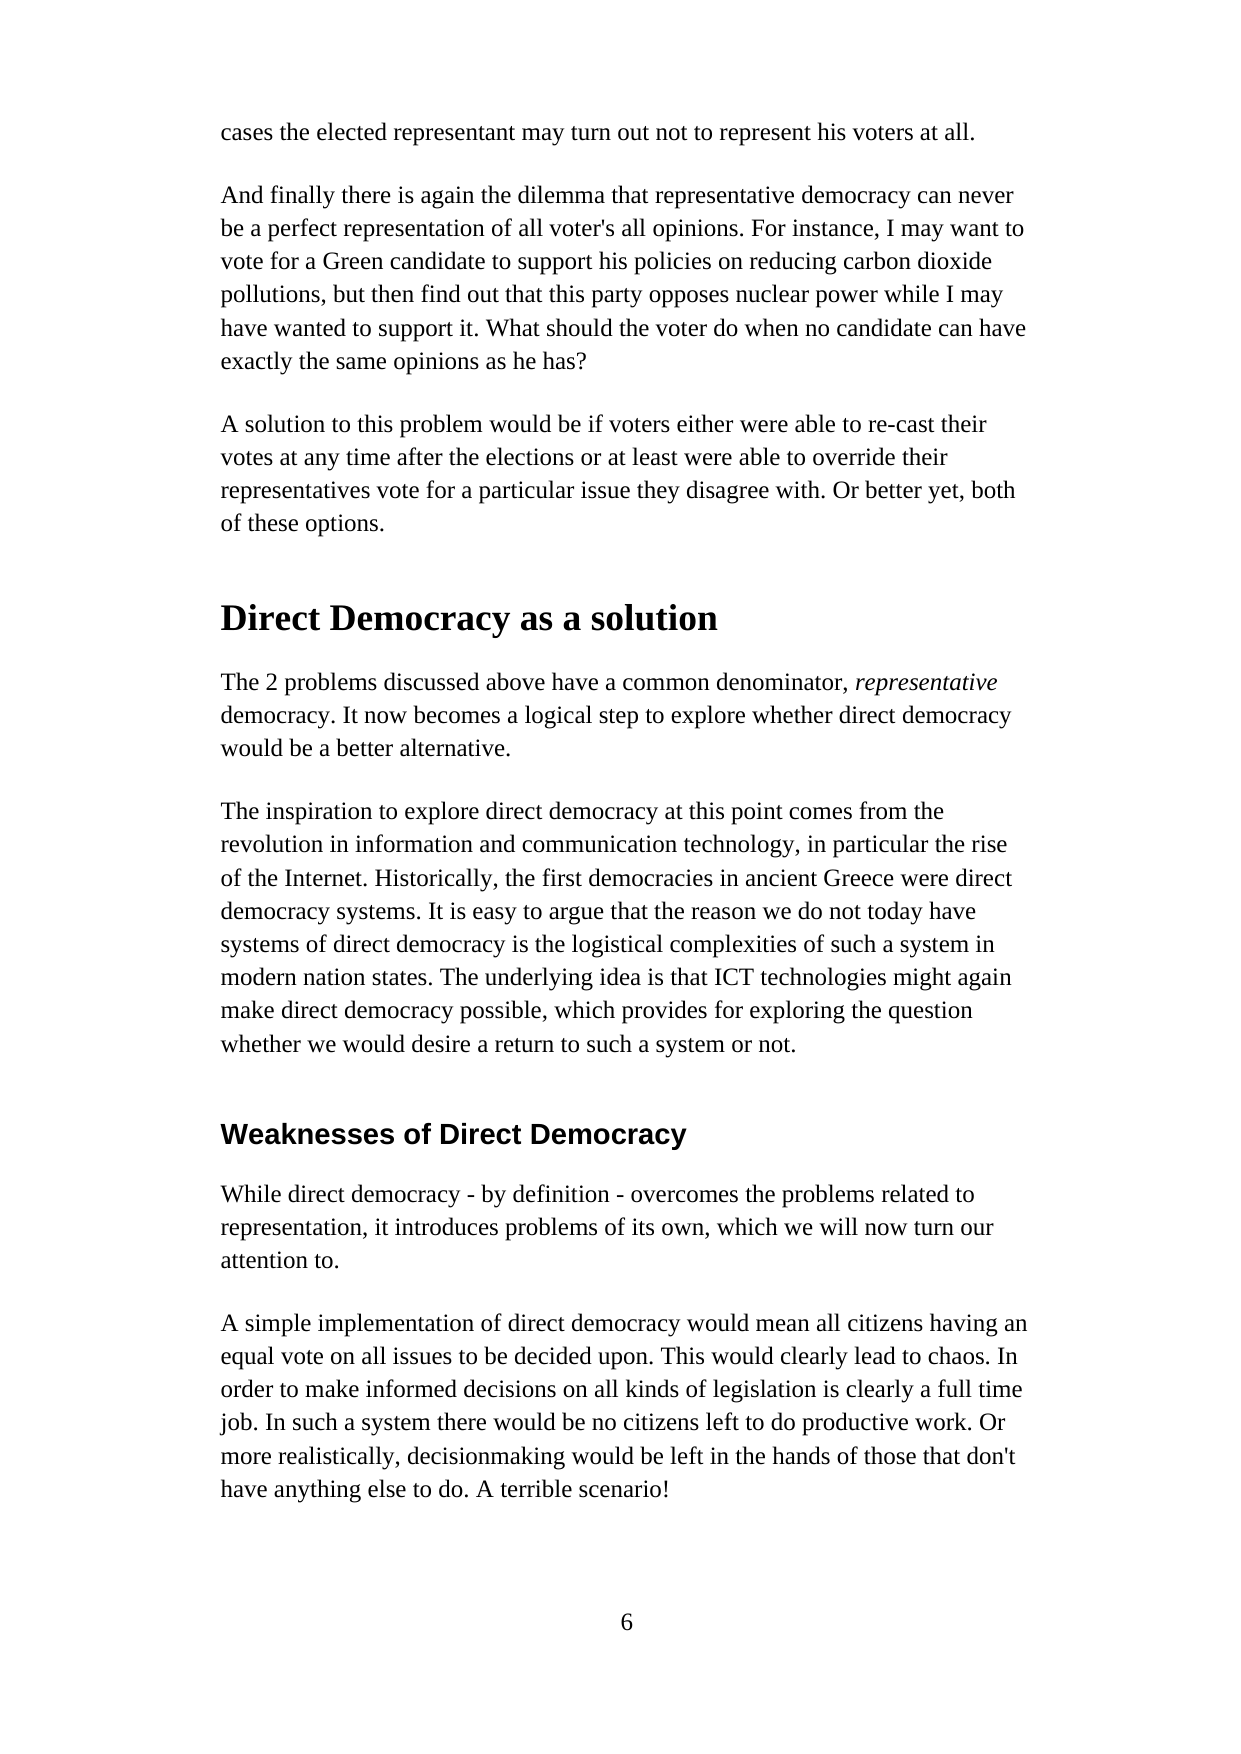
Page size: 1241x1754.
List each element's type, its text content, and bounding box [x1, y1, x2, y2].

text The 2 problems discussed above have a common denominator, representative democracy. It now becomes a logical step to explore whether direct democracy would be a better alternative. [220, 668, 1033, 762]
subtitle Weaknesses of Direct Democracy [220, 1118, 1033, 1150]
text The inspiration to explore direct democracy at this point comes from the revolution in information and communication technology, in particular the rise of the Internet. Historically, the first democracies in ancient Greece were direct democracy systems. It is easy to argue that the reason we do not today have systems of direct democracy is the logistical complexities of such a system in modern nation states. The underlying idea is that ICT technologies might again make direct democracy possible, which provides for exploring the question whether we would desire a return to such a system or not. [220, 797, 1033, 1058]
text cases the elected representant may turn out not to represent his voters at all. [220, 118, 1033, 146]
text A solution to this problem would be if voters either were able to re-cast their votes at any time after the elections or at least were able to override their representatives vote for a particular issue they disagree with. Or better yet, both of these options. [220, 410, 1033, 537]
text While direct democracy - by definition - overcomes the problems related to representation, it introduces problems of its own, which we will now turn our attention to. [220, 1180, 1033, 1274]
subtitle Direct Democracy as a solution [220, 597, 1033, 639]
text And finally there is again the dilemma that representative democracy can never be a perfect representation of all voter's all opinions. For instance, I may want to vote for a Green candidate to support his policies on reducing carbon dioxide pollutions, but then find out that this party opposes nuclear power while I may have wanted to support it. What should the voter do when no candidate can have exactly the same opinions as he has? [220, 181, 1033, 375]
text A simple implementation of direct democracy would mean all citizens having an equal vote on all issues to be decided upon. This would clearly lead to chaos. In order to make informed decisions on all kinds of legislation is clearly a full time job. In such a system there would be no citizens left to do productive work. Or more realistically, decisionmaking would be left in the hands of those that don't have anything else to do. A terrible scenario! [220, 1309, 1033, 1503]
